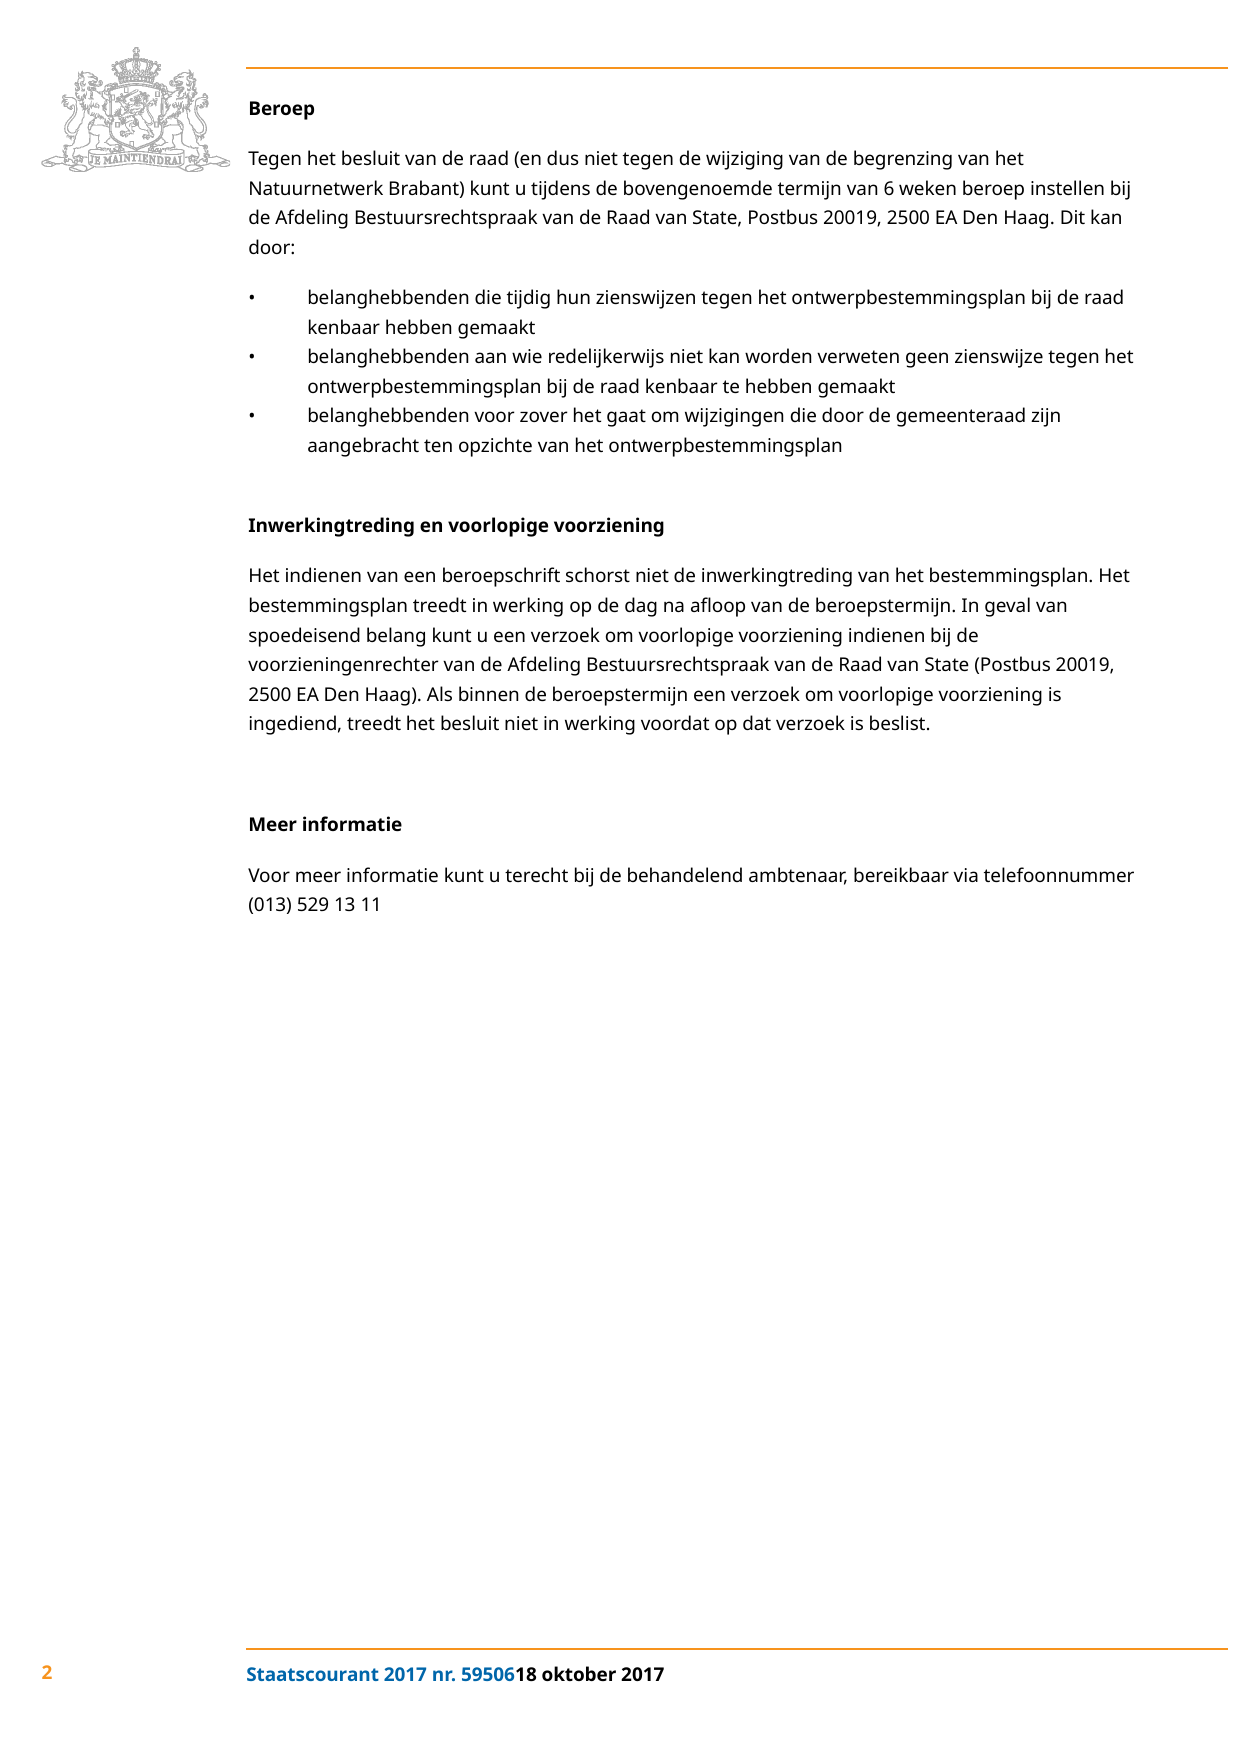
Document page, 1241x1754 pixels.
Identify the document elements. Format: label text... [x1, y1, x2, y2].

text Het indienen van een beroepschrift schorst niet de inwerkingtreding van het bestemmingsplan. Het bestemmingsplan treedt in werking op de dag na afloop van de beroepstermijn. In geval van spoedeisend belang kunt u een verzoek om voorlopige voorziening indienen bij de voorzieningenrechter van de Afdeling Bestuursrechtspraak van de Raad van State (Postbus 20019, 2500 EA Den Haag). Als binnen de beroepstermijn een verzoek om voorlopige voorziening is ingediend, treedt het besluit niet in werking voordat op dat verzoek is beslist. [248, 563, 1152, 736]
list belanghebbenden aan wie redelijkerwijs niet kan worden verweten geen zienswijze tegen het ontwerpbestemmingsplan bij de raad kenbaar te hebben gemaakt [248, 343, 1152, 399]
text Tegen het besluit van de raad (en dus niet tegen de wijziging van de begrenzing van het Natuurnetwerk Brabant) kunt u tijdens de bovengenoemde termijn van 6 weken beroep instellen bij de Afdeling Bestuursrechtspraak van de Raad van State, Postbus 20019, 2500 EA Den Haag. Dit kan door: [248, 145, 1152, 260]
text Beroep [248, 95, 1152, 121]
text Inwerkingtreding en voorlopige voorziening [248, 512, 1152, 538]
list belanghebbenden die tijdig hun zienswijzen tegen het ontwerpbestemmingsplan bij de raad kenbaar hebben gemaakt [248, 284, 1152, 340]
text Meer informatie [248, 811, 1152, 837]
picture [41, 47, 231, 172]
list belanghebbenden voor zover het gaat om wijzigingen die door de gemeenteraad zijn aangebracht ten opzichte van het ontwerpbestemmingsplan [248, 403, 1152, 458]
text Voor meer informatie kunt u terecht bij de behandelend ambtenaar, bereikbaar via telefoonnummer (013) 529 13 11 [248, 862, 1152, 917]
